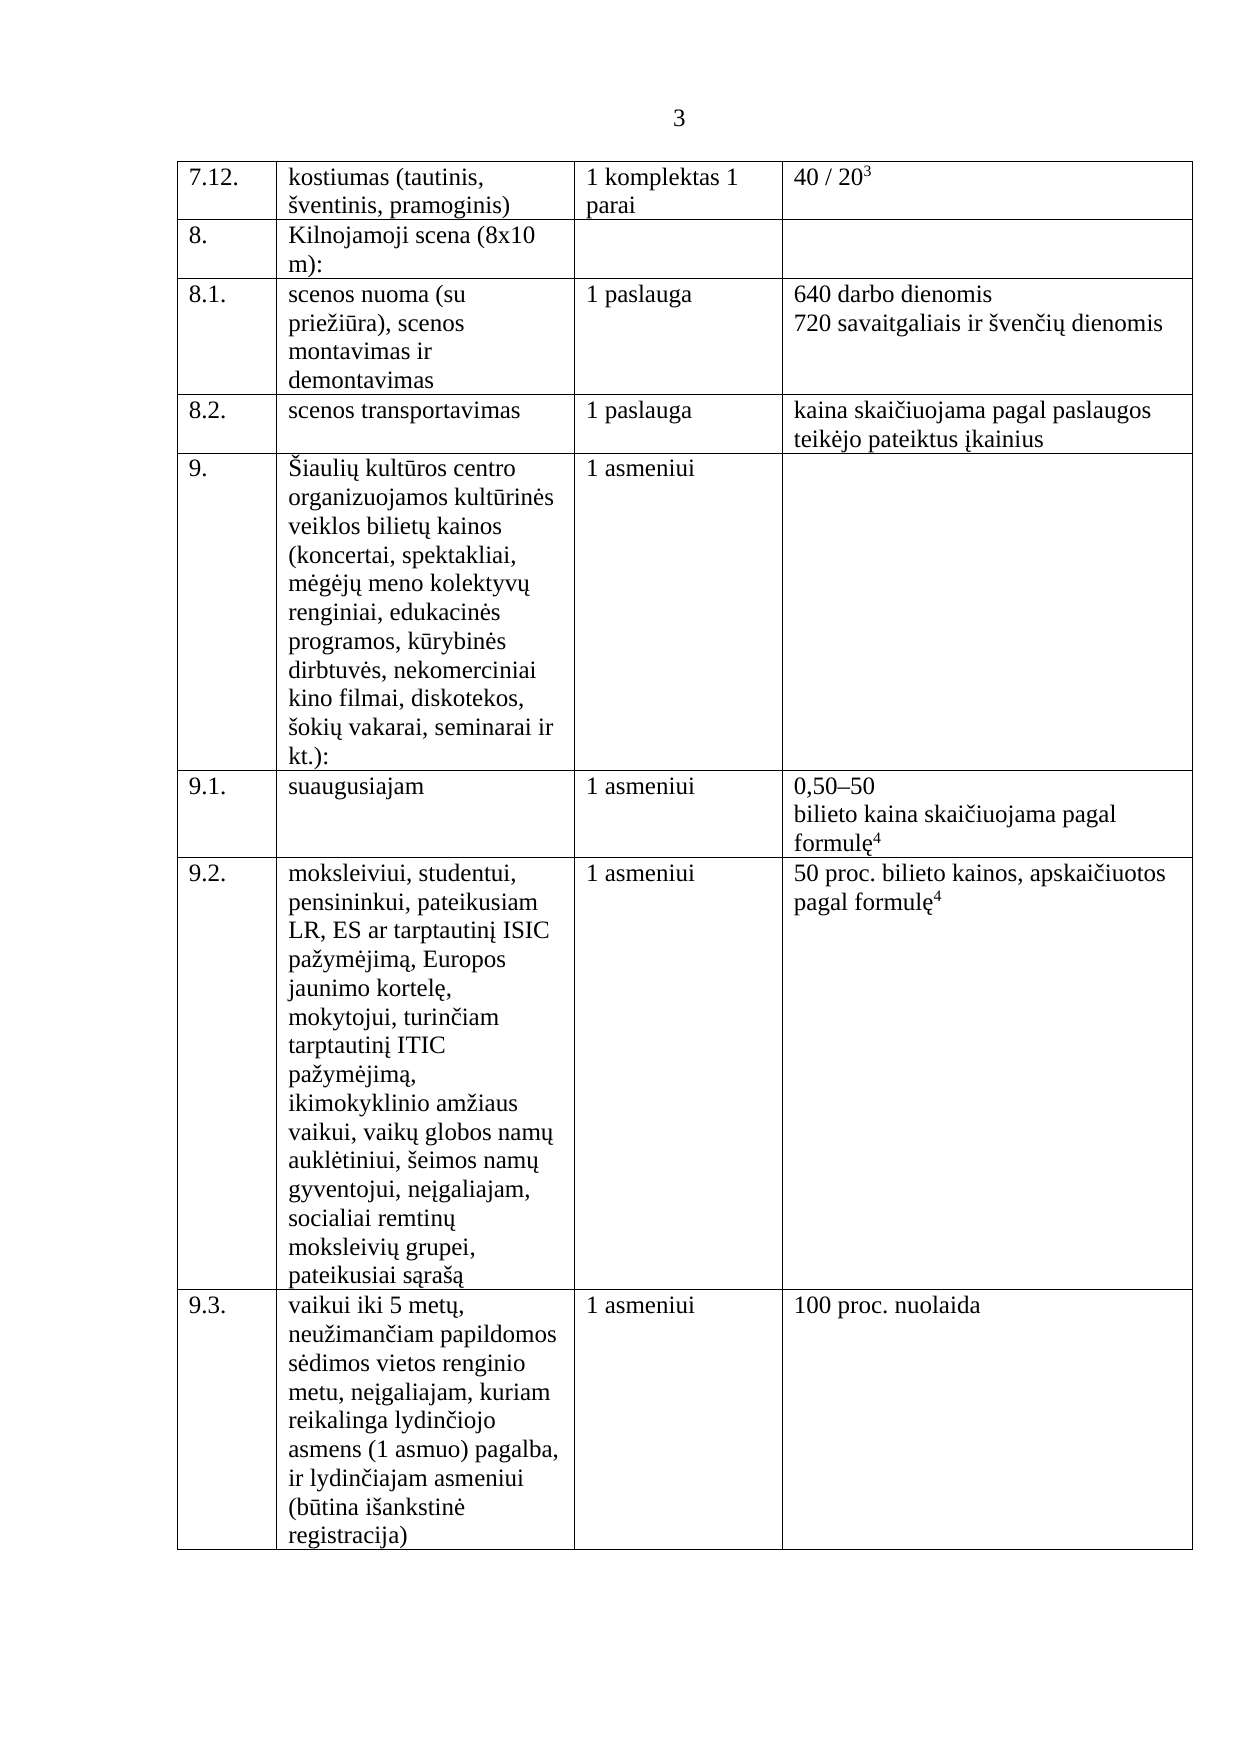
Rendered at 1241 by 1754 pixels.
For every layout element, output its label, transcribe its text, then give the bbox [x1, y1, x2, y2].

table_cell suaugusiajam [277, 771, 574, 857]
table_cell 0,50–50 bilieto kaina skaičiuojama pagal formulę4 [783, 771, 1192, 857]
table_cell [783, 220, 1192, 278]
table_cell kostiumas (tautinis, šventinis, pramoginis) [277, 162, 574, 219]
table_cell 9.1. [178, 771, 276, 857]
table_cell 1 asmeniui [575, 858, 782, 1289]
table_cell kaina skaičiuojama pagal paslaugos teikėjo pateiktus įkainius [783, 395, 1192, 452]
table_cell Šiaulių kultūros centro organizuojamos kultūrinės veiklos bilietų kainos (koncertai, spektakliai, mėgėjų meno kolektyvų renginiai, edukacinės programos, kūrybinės dirbtuvės, nekomerciniai kino filmai, diskotekos, šokių vakarai, seminarai ir kt.): [277, 454, 574, 770]
table_cell 9. [178, 454, 276, 770]
table_cell 40 / 203 [783, 162, 1192, 219]
table_cell vaikui iki 5 metų, neužimančiam papildomos sėdimos vietos renginio metu, neįgaliajam, kuriam reikalinga lydinčiojo asmens (1 asmuo) pagalba, ir lydinčiajam asmeniui (būtina išankstinė registracija) [277, 1290, 574, 1549]
table_cell 1 asmeniui [575, 771, 782, 857]
table_cell Kilnojamoji scena (8x10 m): [277, 220, 574, 278]
table_cell 8. [178, 220, 276, 278]
table_cell 1 paslauga [575, 279, 782, 394]
table_cell 8.1. [178, 279, 276, 394]
table_cell 1 asmeniui [575, 454, 782, 770]
table_cell 8.2. [178, 395, 276, 452]
table_cell 1 paslauga [575, 395, 782, 452]
table_cell 100 proc. nuolaida [783, 1290, 1192, 1549]
table_cell 9.3. [178, 1290, 276, 1549]
table_cell 1 komplektas 1 parai [575, 162, 782, 219]
table_cell 50 proc. bilieto kainos, apskaičiuotos pagal formulę4 [783, 858, 1192, 1289]
table_cell 7.12. [178, 162, 276, 219]
table_cell [575, 220, 782, 278]
table_cell scenos transportavimas [277, 395, 574, 452]
table_cell moksleiviui, studentui, pensininkui, pateikusiam LR, ES ar tarptautinį ISIC pažymėjimą, Europos jaunimo kortelę, mokytojui, turinčiam tarptautinį ITIC pažymėjimą, ikimokyklinio amžiaus vaikui, vaikų globos namų auklėtiniui, šeimos namų gyventojui, neįgaliajam, socialiai remtinų moksleivių grupei, pateikusiai sąrašą [277, 858, 574, 1289]
table_cell scenos nuoma (su priežiūra), scenos montavimas ir demontavimas [277, 279, 574, 394]
table_cell 640 darbo dienomis 720 savaitgaliais ir švenčių dienomis [783, 279, 1192, 394]
table_cell 1 asmeniui [575, 1290, 782, 1549]
table_cell [783, 454, 1192, 770]
table_cell 9.2. [178, 858, 276, 1289]
